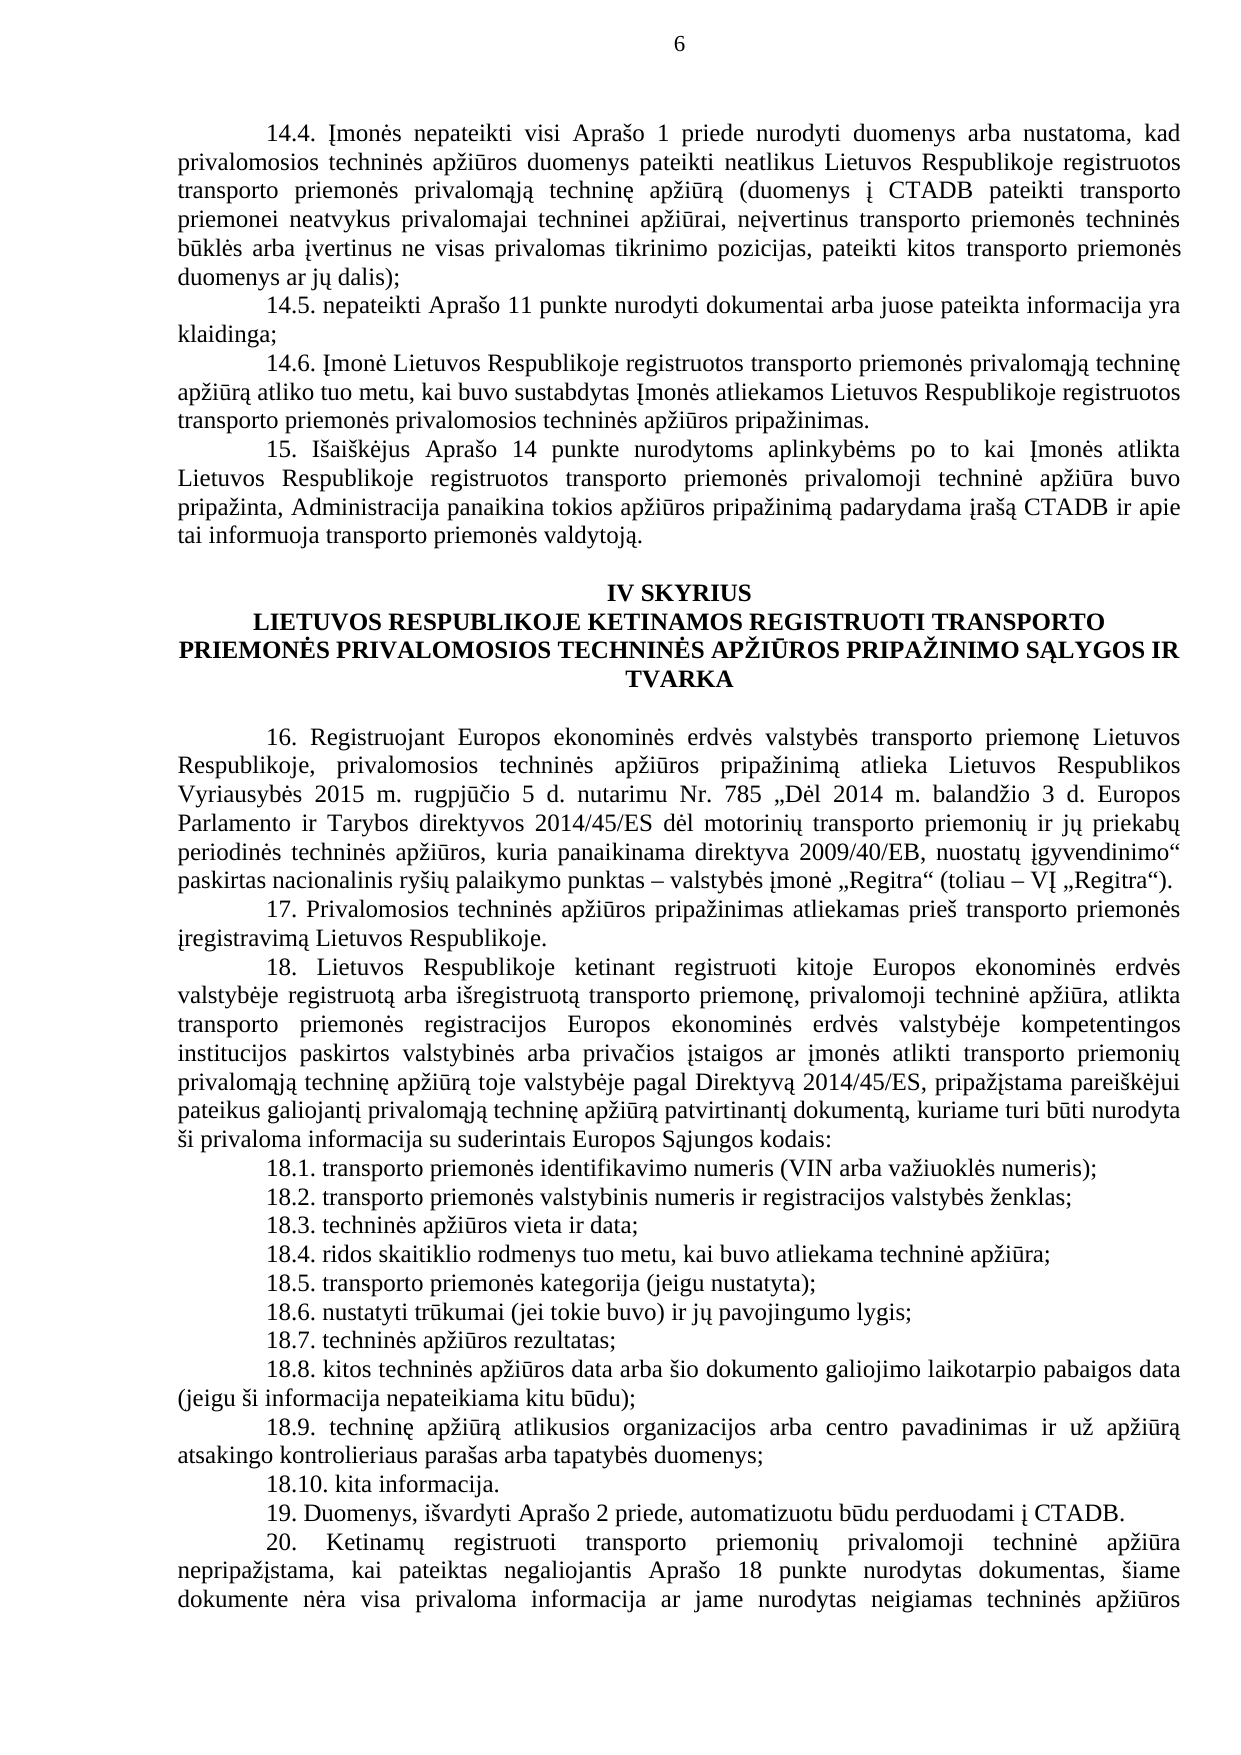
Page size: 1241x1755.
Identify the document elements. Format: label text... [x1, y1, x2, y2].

text IV SKYRIUS [177, 578, 1181, 607]
text 16. Registruojant Europos ekonominės erdvės valstybės transporto priemonę Lietuvos Respublikoje, privalomosios techninės apžiūros pripažinimą atlieka Lietuvos Respublikos Vyriausybės 2015 m. rugpjūčio 5 d. nutarimu Nr. 785 „Dėl 2014 m. balandžio 3 d. Europos Parlamento ir Tarybos direktyvos 2014/45/ES dėl motorinių transporto priemonių ir jų priekabų periodinės techninės apžiūros, kuria panaikinama direktyva 2009/40/EB, nuostatų įgyvendinimo“ paskirtas nacionalinis ryšių palaikymo punktas – valstybės įmonė „Regitra“ (toliau – VĮ „Regitra“). [177, 722, 1181, 894]
text 17. Privalomosios techninės apžiūros pripažinimas atliekamas prieš transporto priemonės įregistravimą Lietuvos Respublikoje. [177, 894, 1181, 952]
text 18.1. transporto priemonės identifikavimo numeris (VIN arba važiuoklės numeris); [177, 1153, 1181, 1182]
text 18.4. ridos skaitiklio rodmenys tuo metu, kai buvo atliekama techninė apžiūra; [177, 1239, 1181, 1268]
text 18.10. kita informacija. [177, 1469, 1181, 1498]
text 14.4. Įmonės nepateikti visi Aprašo 1 priede nurodyti duomenys arba nustatoma, kad privalomosios techninės apžiūros duomenys pateikti neatlikus Lietuvos Respublikoje registruotos transporto priemonės privalomąją techninę apžiūrą (duomenys į CTADB pateikti transporto priemonei neatvykus privalomajai techninei apžiūrai, neįvertinus transporto priemonės techninės būklės arba įvertinus ne visas privalomas tikrinimo pozicijas, pateikti kitos transporto priemonės duomenys ar jų dalis); [177, 118, 1181, 291]
text 18.6. nustatyti trūkumai (jei tokie buvo) ir jų pavojingumo lygis; [177, 1297, 1181, 1326]
text 15. Išaiškėjus Aprašo 14 punkte nurodytoms aplinkybėms po to kai Įmonės atlikta Lietuvos Respublikoje registruotos transporto priemonės privalomoji techninė apžiūra buvo pripažinta, Administracija panaikina tokios apžiūros pripažinimą padarydama įrašą CTADB ir apie tai informuoja transporto priemonės valdytoją. [177, 434, 1181, 549]
text 19. Duomenys, išvardyti Aprašo 2 priede, automatizuotu būdu perduodami į CTADB. [177, 1498, 1181, 1527]
text 18.3. techninės apžiūros vieta ir data; [177, 1211, 1181, 1239]
text 18.7. techninės apžiūros rezultatas; [177, 1326, 1181, 1354]
text 18.5. transporto priemonės kategorija (jeigu nustatyta); [177, 1268, 1181, 1297]
text 18. Lietuvos Respublikoje ketinant registruoti kitoje Europos ekonominės erdvės valstybėje registruotą arba išregistruotą transporto priemonę, privalomoji techninė apžiūra, atlikta transporto priemonės registracijos Europos ekonominės erdvės valstybėje kompetentingos institucijos paskirtos valstybinės arba privačios įstaigos ar įmonės atlikti transporto priemonių privalomąją techninę apžiūrą toje valstybėje pagal Direktyvą 2014/45/ES, pripažįstama pareiškėjui pateikus galiojantį privalomąją techninę apžiūrą patvirtinantį dokumentą, kuriame turi būti nurodyta ši privaloma informacija su suderintais Europos Sąjungos kodais: [177, 952, 1181, 1153]
text 14.5. nepateikti Aprašo 11 punkte nurodyti dokumentai arba juose pateikta informacija yra klaidinga; [177, 291, 1181, 348]
text 18.2. transporto priemonės valstybinis numeris ir registracijos valstybės ženklas; [177, 1182, 1181, 1211]
text 20. Ketinamų registruoti transporto priemonių privalomoji techninė apžiūra nepripažįstama, kai pateiktas negaliojantis Aprašo 18 punkte nurodytas dokumentas, šiame dokumente nėra visa privaloma informacija ar jame nurodytas neigiamas techninės apžiūros [177, 1527, 1181, 1613]
text LIETUVOS RESPUBLIKOJE KETINAMOS REGISTRUOTI TRANSPORTO PRIEMONĖS PRIVALOMOSIOS TECHNINĖS APŽIŪROS PRIPAŽINIMO SĄLYGOS IR TVARKA [177, 607, 1181, 693]
text 18.9. techninę apžiūrą atlikusios organizacijos arba centro pavadinimas ir už apžiūrą atsakingo kontrolieriaus parašas arba tapatybės duomenys; [177, 1412, 1181, 1469]
text 18.8. kitos techninės apžiūros data arba šio dokumento galiojimo laikotarpio pabaigos data (jeigu ši informacija nepateikiama kitu būdu); [177, 1354, 1181, 1412]
text 14.6. Įmonė Lietuvos Respublikoje registruotos transporto priemonės privalomąją techninę apžiūrą atliko tuo metu, kai buvo sustabdytas Įmonės atliekamos Lietuvos Respublikoje registruotos transporto priemonės privalomosios techninės apžiūros pripažinimas. [177, 348, 1181, 434]
